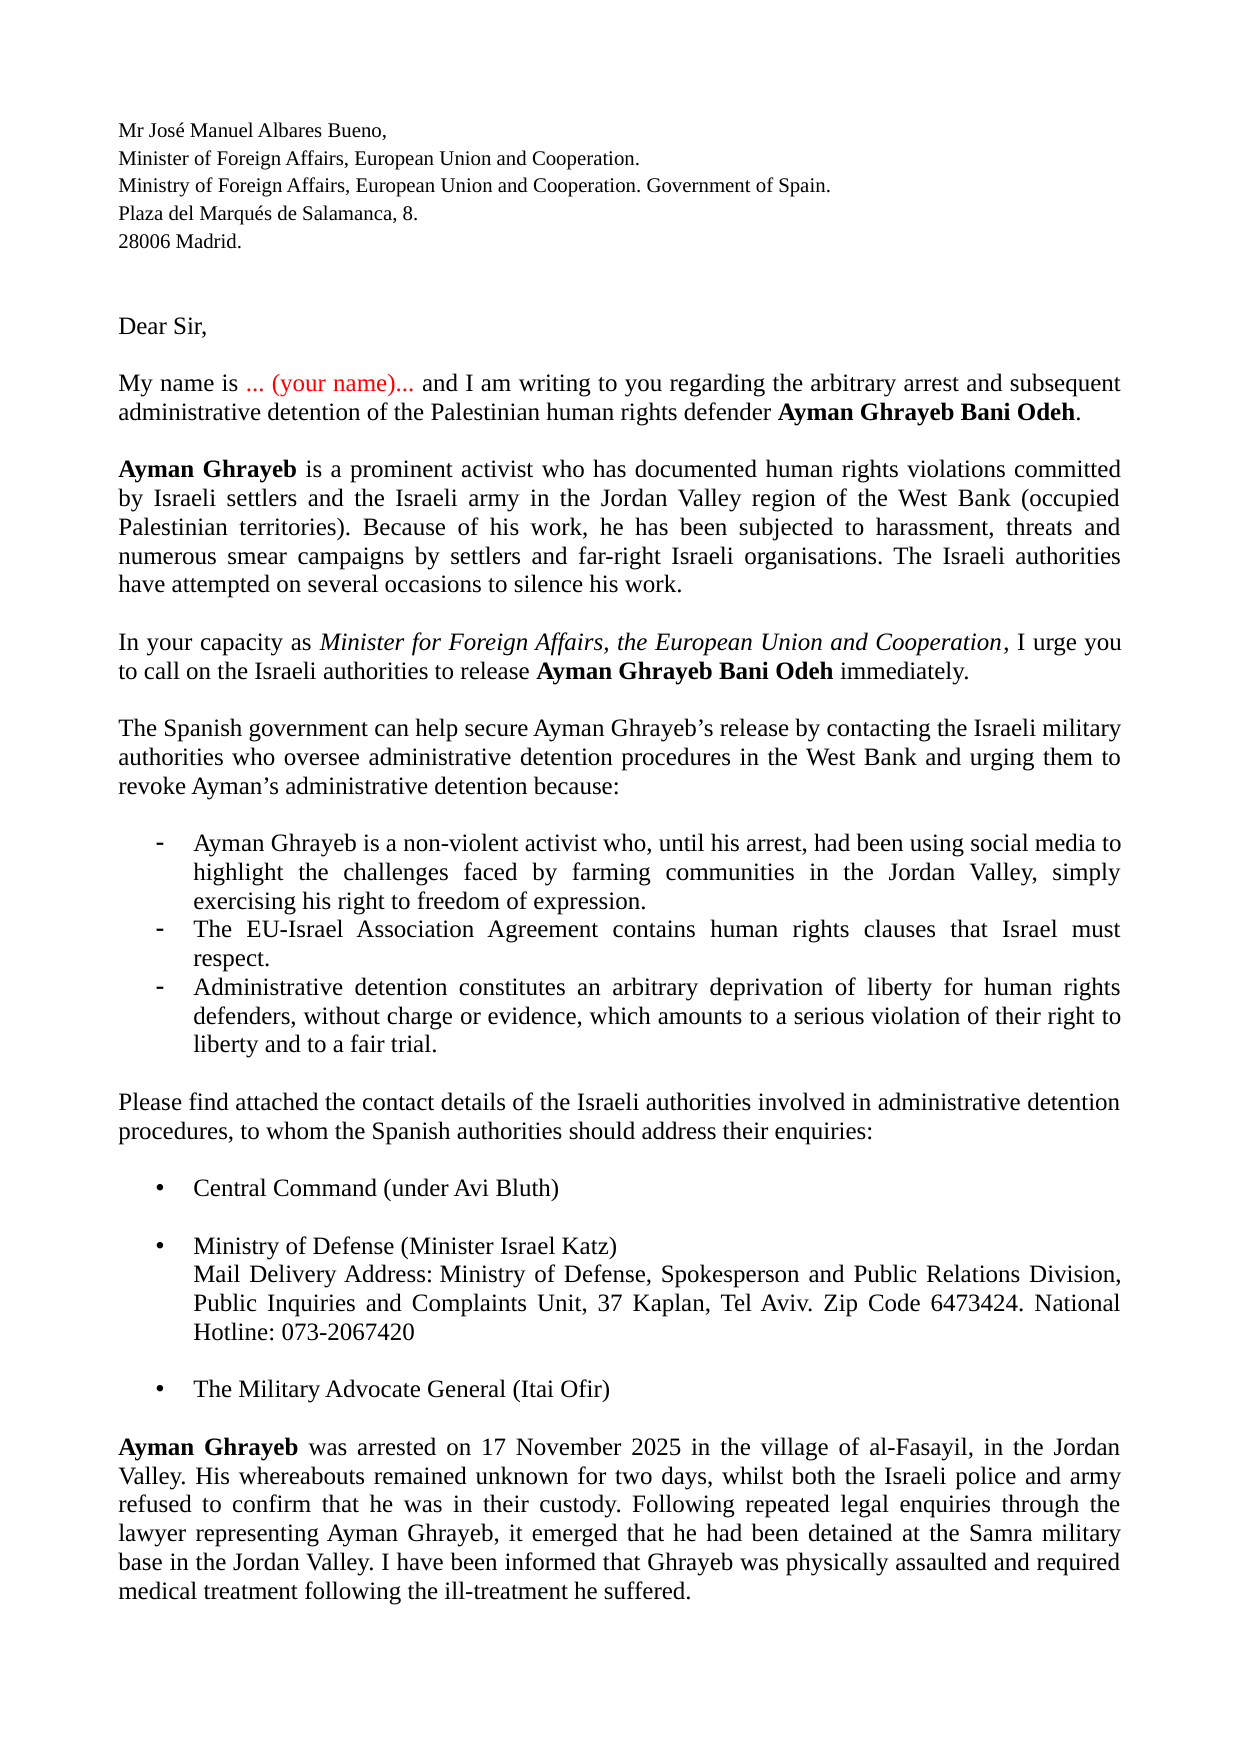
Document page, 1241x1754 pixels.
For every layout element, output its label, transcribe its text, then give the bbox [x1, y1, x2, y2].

list Ayman Ghrayeb is a non-violent activist who, until his arrest, had been using social media to highlight the challenges faced by farming communities in the Jordan Valley, simply exercising his right to freedom of expression. [156, 828, 1122, 914]
text In your capacity as Minister for Foreign Affairs, the European Union and Cooperation, I urge you to call on the Israeli authorities to release Ayman Ghrayeb Bani Odeh immediately. [118, 627, 1122, 684]
text Ayman Ghrayeb is a prominent activist who has documented human rights violations committed by Israeli settlers and the Israeli army in the Jordan Valley region of the West Bank (occupied Palestinian territories). Because of his work, he has been subjected to harassment, threats and numerous smear campaigns by settlers and far-right Israeli organisations. The Israeli authorities have attempted on several occasions to silence his work. [118, 454, 1122, 598]
list Mail Delivery Address: Ministry of Defense, Spokesperson and Public Relations Division, Public Inquiries and Complaints Unit, 37 Kaplan, Tel Aviv. Zip Code 6473424. National Hotline: 073-2067420 [156, 1259, 1122, 1346]
text Please find attached the contact details of the Israeli authorities involved in administrative detention procedures, to whom the Spanish authorities should address their enquiries: [118, 1087, 1122, 1144]
text The Spanish government can help secure Ayman Ghrayeb’s release by contacting the Israeli military authorities who oversee administrative detention procedures in the West Bank and urging them to revoke Ayman’s administrative detention because: [118, 713, 1122, 799]
text My name is ... (your name)... and I am writing to you regarding the arbitrary arrest and subsequent administrative detention of the Palestinian human rights defender Ayman Ghrayeb Bani Odeh. [118, 368, 1122, 426]
list The EU-Israel Association Agreement contains human rights clauses that Israel must respect. [156, 914, 1122, 972]
list Ministry of Defense (Minister Israel Katz) [156, 1231, 1122, 1259]
list Central Command (under Avi Bluth) [156, 1173, 1122, 1202]
text Ayman Ghrayeb was arrested on 17 November 2025 in the village of al-Fasayil, in the Jordan Valley. His whereabouts remained unknown for two days, whilst both the Israeli police and army refused to confirm that he was in their custody. Following repeated legal enquiries through the lawyer representing Ayman Ghrayeb, it emerged that he had been detained at the Samra military base in the Jordan Valley. I have been informed that Ghrayeb was physically assaulted and required medical treatment following the ill-treatment he suffered. [118, 1432, 1122, 1604]
text Dear Sir, [118, 311, 1122, 339]
list The Military Advocate General (Itai Ofir) [156, 1374, 1122, 1403]
list Administrative detention constitutes an arbitrary deprivation of liberty for human rights defenders, without charge or evidence, which amounts to a serious violation of their right to liberty and to a fair trial. [156, 972, 1122, 1058]
